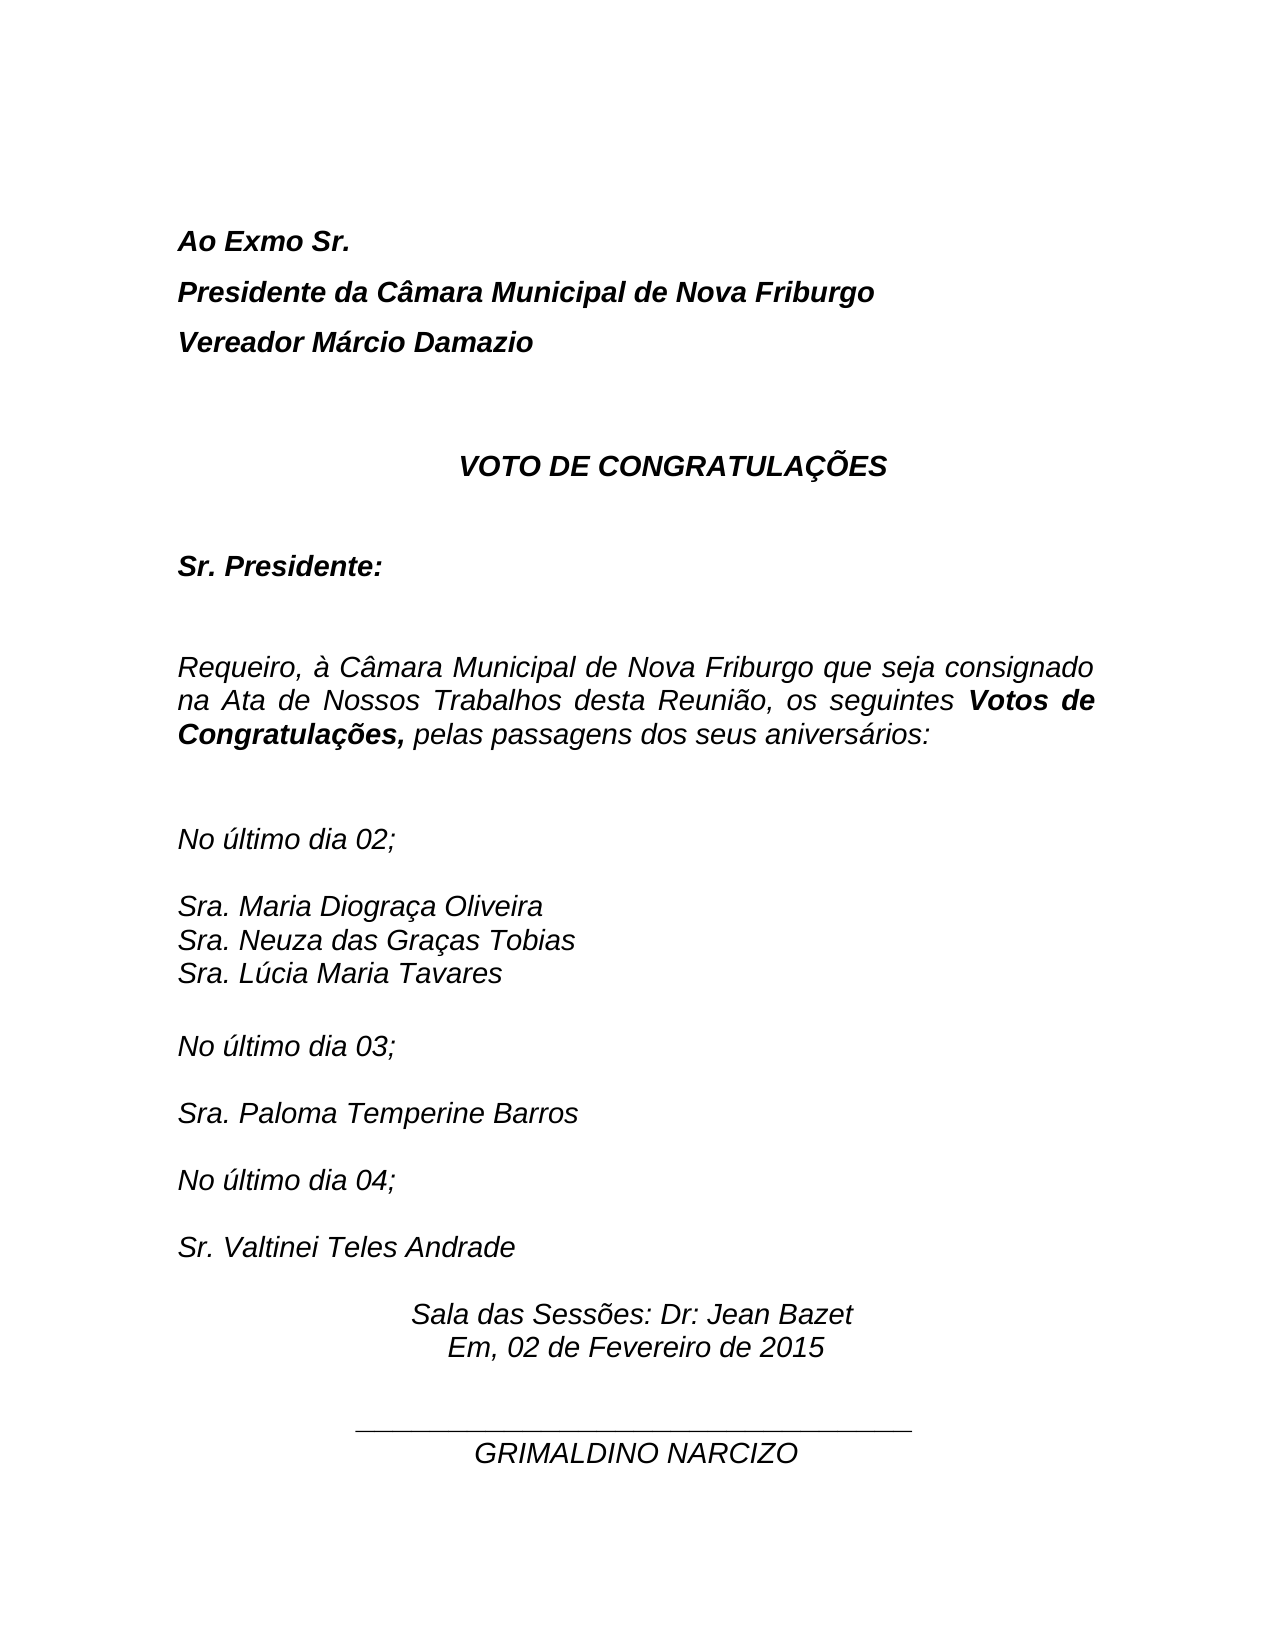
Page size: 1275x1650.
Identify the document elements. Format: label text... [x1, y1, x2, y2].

text GRIMALDINO NARCIZO [177, 1436, 1098, 1469]
text Sra. Maria Diograça Oliveira [177, 889, 1098, 923]
text Sr. Valtinei Teles Andrade [177, 1230, 1098, 1263]
text ______________________________ [177, 1397, 1098, 1436]
subtitle VOTO DE CONGRATULAÇÕES [251, 448, 1098, 482]
text Presidente da Câmara Municipal de Nova Friburgo [177, 275, 1098, 308]
text Sra. Paloma Temperine Barros [177, 1096, 1098, 1129]
text Sra. Neuza das Graças Tobias [177, 923, 1098, 957]
text No último dia 04; [177, 1163, 1098, 1196]
text Sra. Lúcia Maria Tavares [177, 957, 1098, 990]
text Sala das Sessões: Dr: Jean Bazet [177, 1297, 1098, 1330]
text Vereador Márcio Damazio [177, 325, 1098, 358]
text Ao Exmo Sr. [177, 224, 1098, 258]
text No último dia 03; [177, 1028, 1098, 1062]
text Requeiro, à Câmara Municipal de Nova Friburgo que seja consignado na Ata de Nossos Trabalhos desta Reunião, os seguintes Votos de Congratulações, pelas passagens dos seus aniversários: [177, 650, 1098, 750]
text Em, 02 de Fevereiro de 2015 [177, 1330, 1098, 1364]
text No último dia 02; [177, 822, 1098, 856]
text Sr. Presidente: [177, 549, 1098, 583]
